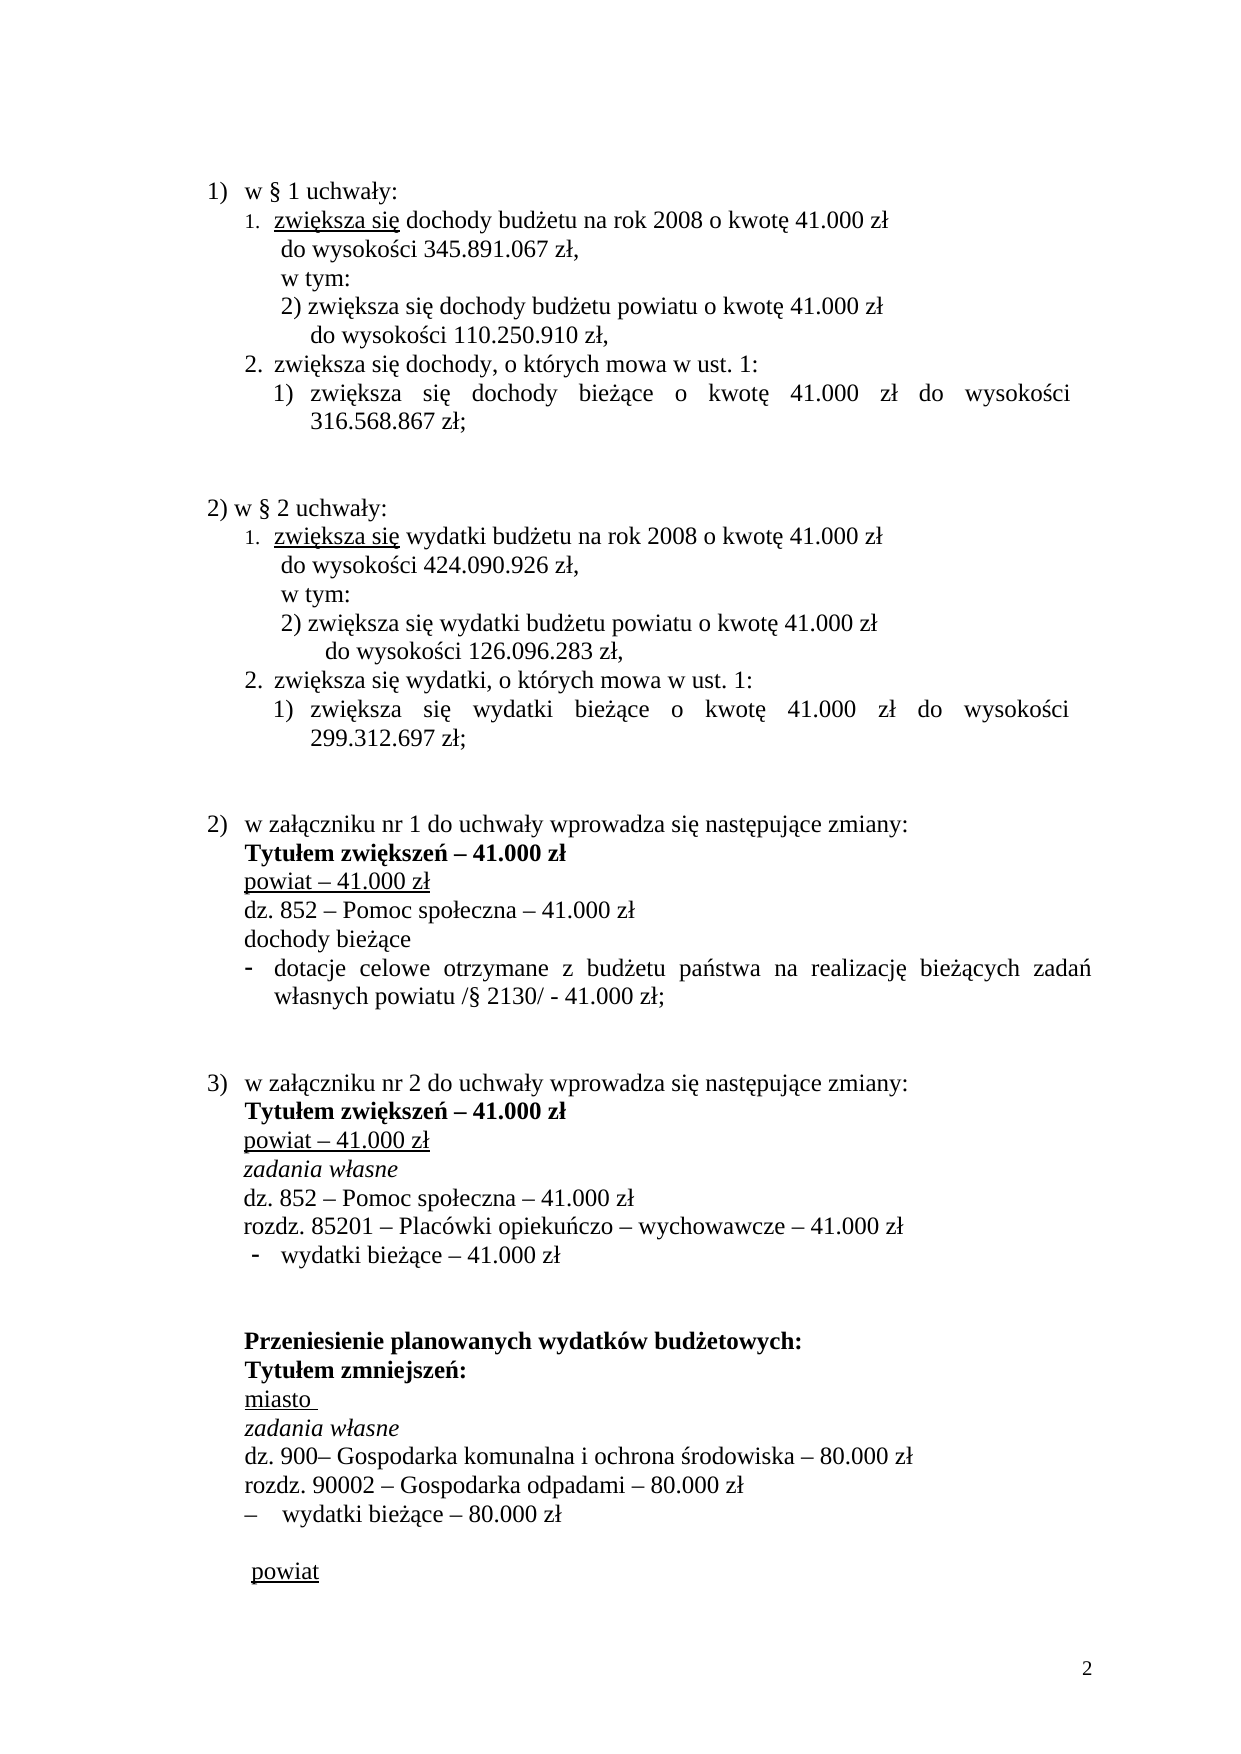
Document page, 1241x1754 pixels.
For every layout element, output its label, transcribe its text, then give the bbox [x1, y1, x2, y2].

list w § 1 uchwały: [207, 176, 1092, 205]
text do wysokości 424.090.926 zł, [244, 550, 1092, 579]
text do wysokości 110.250.910 zł, [310, 320, 1092, 349]
text dz. 900– Gospodarka komunalna i ochrona środowiska – 80.000 zł [244, 1441, 1092, 1470]
list zwiększa się wydatki budżetu na rok 2008 o kwotę 41.000 zł [244, 521, 1092, 550]
list dotacje celowe otrzymane z budżetu państwa na realizację bieżących zadań własnych powiatu /§ 2130/ - 41.000 zł; [244, 953, 1092, 1010]
text dz. 852 – Pomoc społeczna – 41.000 zł [243, 1183, 1092, 1211]
text powiat – 41.000 zł [243, 1125, 1092, 1154]
text Tytułem zmniejszeń: [244, 1355, 1092, 1384]
text Tytułem zwiększeń – 41.000 zł [207, 1096, 1092, 1125]
text 2) w § 2 uchwały: [207, 493, 1092, 521]
text dochody bieżące [207, 924, 1092, 953]
text rozdz. 90002 – Gospodarka odpadami – 80.000 zł [244, 1470, 1092, 1499]
list zwiększa się wydatki, o których mowa w ust. 1: [244, 665, 1092, 694]
list zwiększa się dochody, o których mowa w ust. 1: [244, 349, 1092, 378]
text powiat – 41.000 zł [207, 866, 1092, 895]
list zwiększa się dochody bieżące o kwotę 41.000 zł do wysokości 316.568.867 zł; [273, 378, 1092, 435]
text powiat [251, 1556, 1092, 1585]
text w tym: [207, 263, 1092, 291]
text do wysokości 126.096.283 zł, [325, 636, 1092, 665]
text Przeniesienie planowanych wydatków budżetowych: [207, 1326, 1092, 1355]
list zwiększa się wydatki bieżące o kwotę 41.000 zł do wysokości 299.312.697 zł; [273, 694, 1092, 751]
text do wysokości 345.891.067 zł, [207, 234, 1092, 263]
text rozdz. 85201 – Placówki opiekuńczo – wychowawcze – 41.000 zł [243, 1211, 1092, 1240]
text 2) zwiększa się wydatki budżetu powiatu o kwotę 41.000 zł [244, 608, 1092, 636]
list wydatki bieżące – 80.000 zł [244, 1499, 1092, 1528]
text 2) zwiększa się dochody budżetu powiatu o kwotę 41.000 zł [281, 291, 1092, 320]
text w tym: [244, 579, 1092, 608]
list w załączniku nr 1 do uchwały wprowadza się następujące zmiany: [207, 809, 1092, 838]
list w załączniku nr 2 do uchwały wprowadza się następujące zmiany: [207, 1068, 1092, 1096]
text zadania własne [244, 1413, 1092, 1441]
text zadania własne [243, 1154, 1092, 1183]
text miasto [244, 1384, 1092, 1413]
text Tytułem zwiększeń – 41.000 zł [207, 838, 1092, 866]
text dz. 852 – Pomoc społeczna – 41.000 zł [207, 895, 1092, 924]
list zwiększa się dochody budżetu na rok 2008 o kwotę 41.000 zł [244, 205, 1092, 234]
list wydatki bieżące – 41.000 zł [251, 1240, 1092, 1269]
